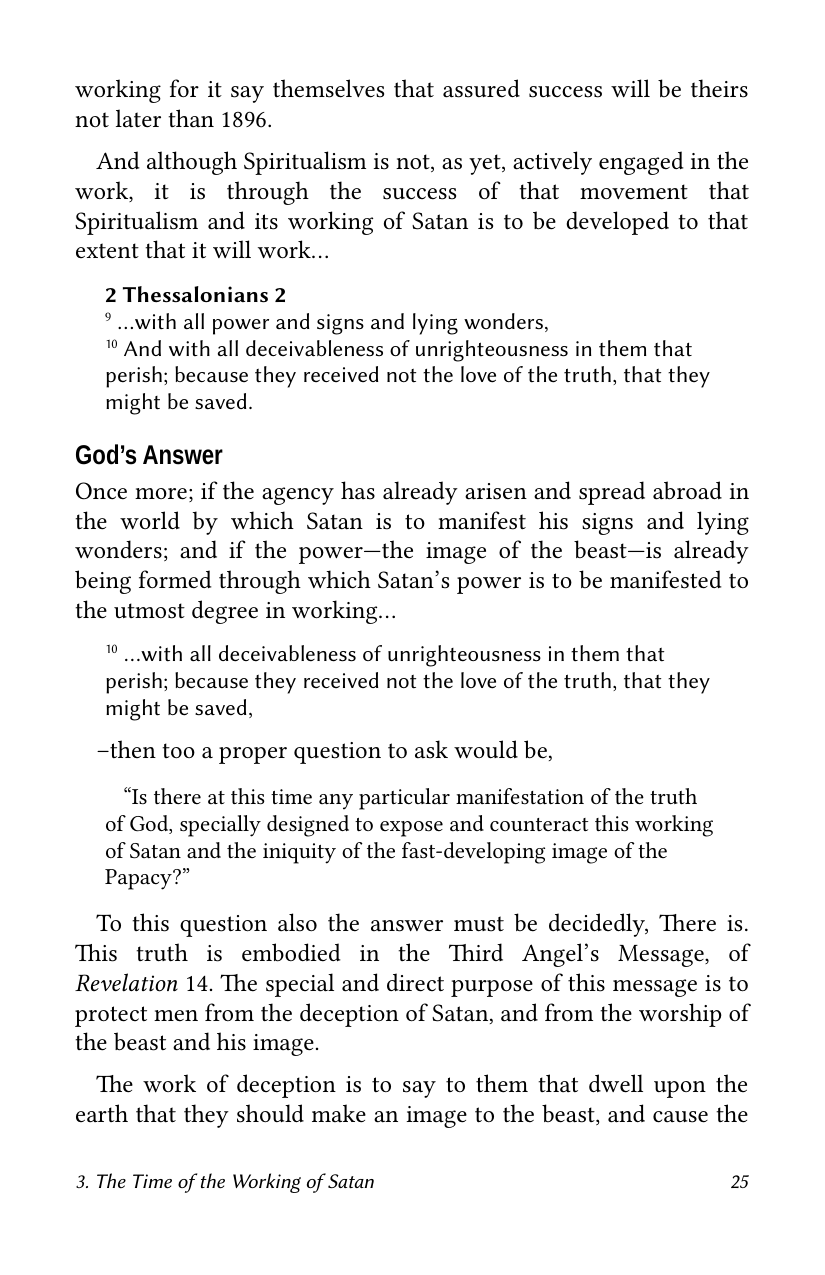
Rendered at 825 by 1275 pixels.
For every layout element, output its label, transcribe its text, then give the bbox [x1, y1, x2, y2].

text “Is there at this time any particular manifestation of the truth of God, specially designed to expose and counteract this working of Satan and the iniquity of the fast-developing image of the Papacy?” [105, 784, 720, 890]
text Once more; if the agency has already arisen and spread abroad in the world by which Satan is to manifest his signs and lying wonders; and if the power—the image of the beast—is already being formed through which Satan’s power is to be manifested to the utmost degree in working… [75, 477, 750, 625]
text 10 And with all deceivableness of unrighteousness in them that perish; because they received not the love of the truth, that they might be saved. [105, 336, 720, 415]
text –then too a proper question to ask would be, [75, 736, 750, 765]
text 10 ...with all deceivableness of unrighteousness in them that perish; because they received not the love of the truth, that they might be saved, [105, 641, 720, 721]
text working for it say themselves that assured success will be theirs not later than 1896. [75, 75, 750, 133]
text 9 ...with all power and signs and lying wonders, [105, 309, 720, 335]
text 2 Thessalonians 2 [105, 281, 750, 308]
text The work of deception is to say to them that dwell upon the earth that they should make an image to the beast, and cause the [75, 1070, 750, 1129]
text To this question also the answer must be decidedly, There is. This truth is embodied in the Third Angel’s Message, of Revelation 14. The special and direct purpose of this message is to protect men from the deception of Satan, and from the worship of the beast and his image. [75, 909, 750, 1057]
text And although Spiritualism is not, as yet, actively engaged in the work, it is through the success of that movement that Spiritualism and its working of Satan is to be developed to that extent that it will work… [75, 147, 750, 265]
subtitle God’s Answer [75, 440, 750, 471]
